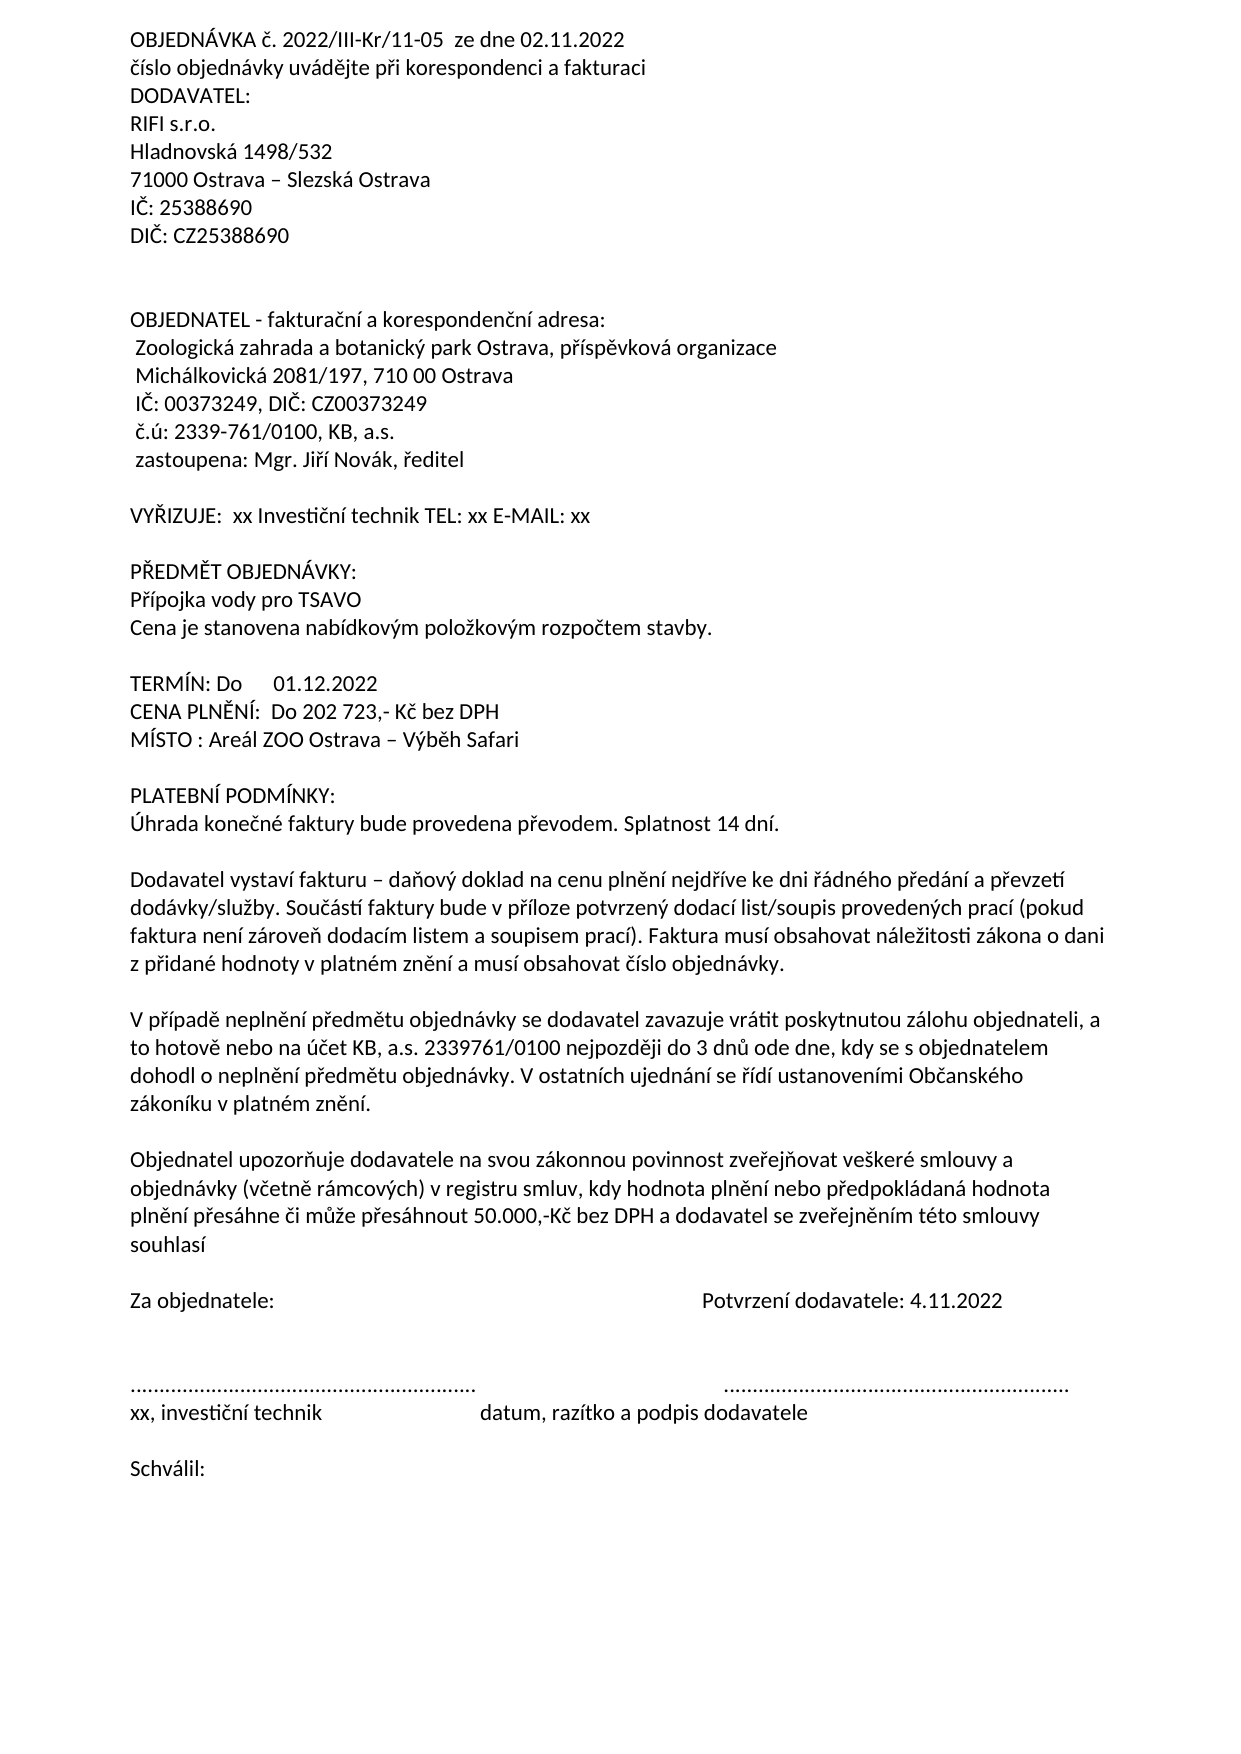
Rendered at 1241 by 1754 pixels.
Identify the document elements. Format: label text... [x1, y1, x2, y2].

text číslo objednávky uvádějte při korespondenci a fakturaci [130, 53, 1110, 81]
text PLATEBNÍ PODMÍNKY: [130, 781, 1110, 809]
text DODAVATEL: [130, 81, 1110, 109]
text Schválil: [130, 1454, 1110, 1482]
text Michálkovická 2081/197, 710 00 Ostrava [130, 361, 1110, 389]
text xx, investiční technik datum, razítko a podpis dodavatele [130, 1398, 1110, 1426]
text V případě neplnění předmětu objednávky se dodavatel zavazuje vrátit poskytnutou zálohu objednateli, a to hotově nebo na účet KB, a.s. 2339761/0100 nejpozději do 3 dnů ode dne, kdy se s objednatelem dohodl o neplnění předmětu objednávky. V ostatních ujednání se řídí ustanoveními Občanského zákoníku v platném znění. [130, 1006, 1110, 1118]
text zastoupena: Mgr. Jiří Novák, ředitel [130, 445, 1110, 501]
text DIČ: CZ25388690 [130, 221, 1110, 249]
text OBJEDNÁVKA č. 2022/III-Kr/11-05 ze dne 02.11.2022 [130, 25, 1110, 53]
text Zoologická zahrada a botanický park Ostrava, příspěvková organizace [130, 333, 1110, 361]
text Hladnovská 1498/532 [130, 137, 1110, 165]
text ............................................................ ............................................................ [130, 1370, 1110, 1398]
text Cena je stanovena nabídkovým položkovým rozpočtem stavby. TERMÍN: Do 01.12.2022 CENA PLNĚNÍ: Do 202 723,- Kč bez DPH MÍSTO : Areál ZOO Ostrava – Výběh Safari [130, 613, 1110, 781]
text VYŘIZUJE: xx Investiční technik TEL: xx E-MAIL: xx [130, 501, 1110, 529]
text č.ú: 2339-761/0100, KB, a.s. [130, 417, 1110, 445]
text 71000 Ostrava – Slezská Ostrava [130, 165, 1110, 193]
text Dodavatel vystaví fakturu – daňový doklad na cenu plnění nejdříve ke dni řádného předání a převzetí dodávky/služby. Součástí faktury bude v příloze potvrzený dodací list/soupis provedených prací (pokud faktura není zároveň dodacím listem a soupisem prací). Faktura musí obsahovat náležitosti zákona o dani z přidané hodnoty v platném znění a musí obsahovat číslo objednávky. [130, 865, 1110, 977]
text Úhrada konečné faktury bude provedena převodem. Splatnost 14 dní. [130, 809, 1110, 837]
text OBJEDNATEL - fakturační a korespondenční adresa: [130, 305, 1110, 333]
text PŘEDMĚT OBJEDNÁVKY: Přípojka vody pro TSAVO [130, 557, 1110, 613]
text IČ: 25388690 [130, 193, 1110, 221]
text IČ: 00373249, DIČ: CZ00373249 [130, 389, 1110, 417]
text RIFI s.r.o. [130, 109, 1110, 137]
text Za objednatele: Potvrzení dodavatele: 4.11.2022 [130, 1286, 1110, 1314]
text Objednatel upozorňuje dodavatele na svou zákonnou povinnost zveřejňovat veškeré smlouvy a objednávky (včetně rámcových) v registru smluv, kdy hodnota plnění nebo předpokládaná hodnota plnění přesáhne či může přesáhnout 50.000,-Kč bez DPH a dodavatel se zveřejněním této smlouvy souhlasí [130, 1146, 1110, 1286]
